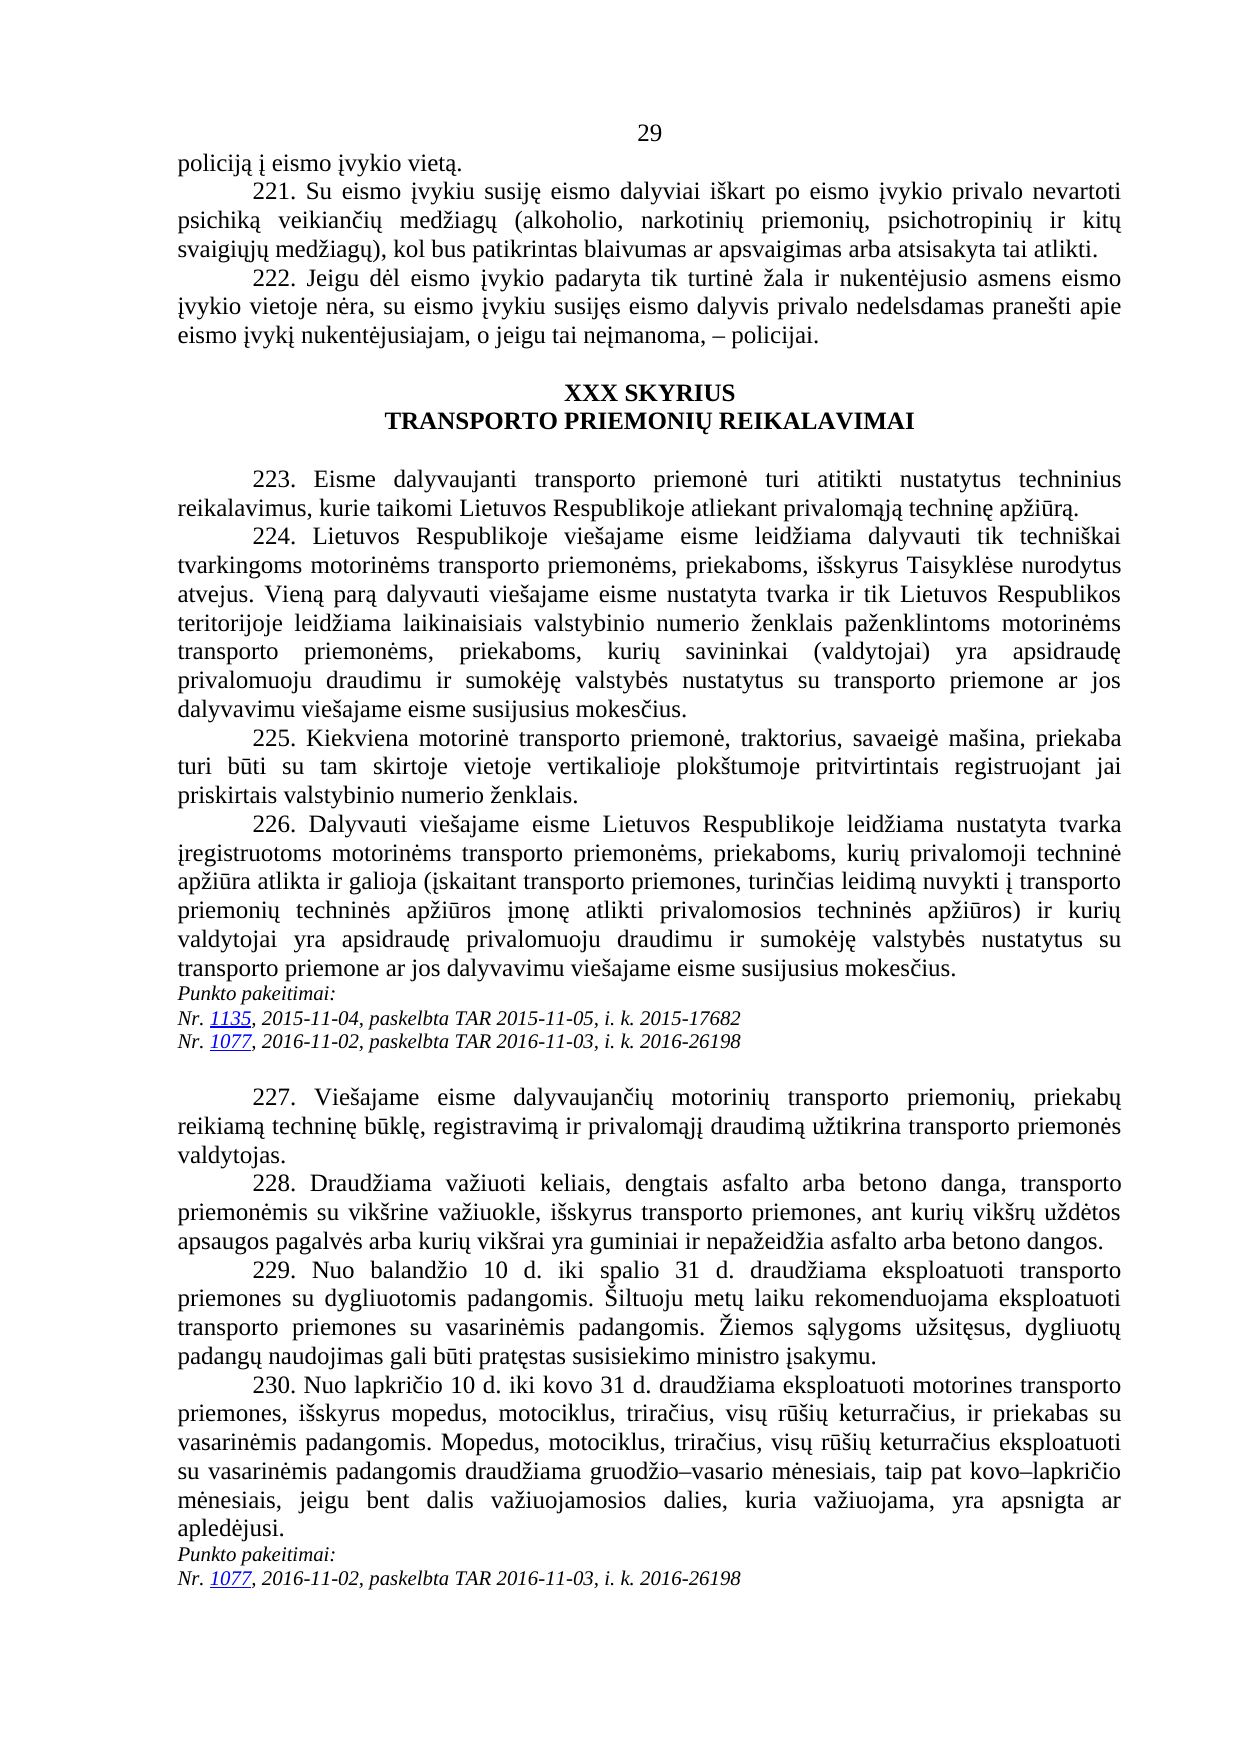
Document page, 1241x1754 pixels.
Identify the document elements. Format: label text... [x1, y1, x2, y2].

text 227. Viešajame eisme dalyvaujančių motorinių transporto priemonių, priekabų reikiamą techninę būklę, registravimą ir privalomąjį draudimą užtikrina transporto priemonės valdytojas. [177, 1082, 1122, 1168]
text 223. Eisme dalyvaujanti transporto priemonė turi atitikti nustatytus techninius reikalavimus, kurie taikomi Lietuvos Respublikoje atliekant privalomąją techninę apžiūrą. [177, 464, 1122, 521]
text 230. Nuo lapkričio 10 d. iki kovo 31 d. draudžiama eksploatuoti motorines transporto priemones, išskyrus mopedus, motociklus, triračius, visų rūšių keturračius, ir priekabas su vasarinėmis padangomis. Mopedus, motociklus, triračius, visų rūšių keturračius eksploatuoti su vasarinėmis padangomis draudžiama gruodžio–vasario mėnesiais, taip pat kovo–lapkričio mėnesiais, jeigu bent dalis važiuojamosios dalies, kuria važiuojama, yra apsnigta ar apledėjusi. [177, 1370, 1122, 1542]
text Nr. 1077, 2016-11-02, paskelbta TAR 2016-11-03, i. k. 2016-26198 [177, 1029, 1122, 1053]
text Nr. 1077, 2016-11-02, paskelbta TAR 2016-11-03, i. k. 2016-26198 [177, 1566, 1122, 1590]
text Nr. 1135, 2015-11-04, paskelbta TAR 2015-11-05, i. k. 2015-17682 [177, 1005, 1122, 1029]
text 226. Dalyvauti viešajame eisme Lietuvos Respublikoje leidžiama nustatyta tvarka įregistruotoms motorinėms transporto priemonėms, priekaboms, kurių privalomoji techninė apžiūra atlikta ir galioja (įskaitant transporto priemones, turinčias leidimą nuvykti į transporto priemonių techninės apžiūros įmonę atlikti privalomosios techninės apžiūros) ir kurių valdytojai yra apsidraudę privalomuoju draudimu ir sumokėję valstybės nustatytus su transporto priemone ar jos dalyvavimu viešajame eisme susijusius mokesčius. [177, 809, 1122, 981]
text XXX SKYRIUS [177, 378, 1122, 406]
text 224. Lietuvos Respublikoje viešajame eisme leidžiama dalyvauti tik techniškai tvarkingoms motorinėms transporto priemonėms, priekaboms, išskyrus Taisyklėse nurodytus atvejus. Vieną parą dalyvauti viešajame eisme nustatyta tvarka ir tik Lietuvos Respublikos teritorijoje leidžiama laikinaisiais valstybinio numerio ženklais paženklintoms motorinėms transporto priemonėms, priekaboms, kurių savininkai (valdytojai) yra apsidraudę privalomuoju draudimu ir sumokėję valstybės nustatytus su transporto priemone ar jos dalyvavimu viešajame eisme susijusius mokesčius. [177, 521, 1122, 723]
text TRANSPORTO PRIEMONIŲ REIKALAVIMAI [177, 406, 1122, 435]
text Punkto pakeitimai: [177, 1542, 1122, 1566]
text policiją į eismo įvykio vietą. [177, 148, 1122, 176]
text 228. Draudžiama važiuoti keliais, dengtais asfalto arba betono danga, transporto priemonėmis su vikšrine važiuokle, išskyrus transporto priemones, ant kurių vikšrų uždėtos apsaugos pagalvės arba kurių vikšrai yra guminiai ir nepažeidžia asfalto arba betono dangos. [177, 1168, 1122, 1255]
text 225. Kiekviena motorinė transporto priemonė, traktorius, savaeigė mašina, priekaba turi būti su tam skirtoje vietoje vertikalioje plokštumoje pritvirtintais registruojant jai priskirtais valstybinio numerio ženklais. [177, 723, 1122, 809]
text 221. Su eismo įvykiu susiję eismo dalyviai iškart po eismo įvykio privalo nevartoti psichiką veikiančių medžiagų (alkoholio, narkotinių priemonių, psichotropinių ir kitų svaigiųjų medžiagų), kol bus patikrintas blaivumas ar apsvaigimas arba atsisakyta tai atlikti. [177, 176, 1122, 263]
text 229. Nuo balandžio 10 d. iki spalio 31 d. draudžiama eksploatuoti transporto priemones su dygliuotomis padangomis. Šiltuoju metų laiku rekomenduojama eksploatuoti transporto priemones su vasarinėmis padangomis. Žiemos sąlygoms užsitęsus, dygliuotų padangų naudojimas gali būti pratęstas susisiekimo ministro įsakymu. [177, 1255, 1122, 1370]
text 222. Jeigu dėl eismo įvykio padaryta tik turtinė žala ir nukentėjusio asmens eismo įvykio vietoje nėra, su eismo įvykiu susijęs eismo dalyvis privalo nedelsdamas pranešti apie eismo įvykį nukentėjusiajam, o jeigu tai neįmanoma, – policijai. [177, 263, 1122, 349]
text Punkto pakeitimai: [177, 981, 1122, 1005]
